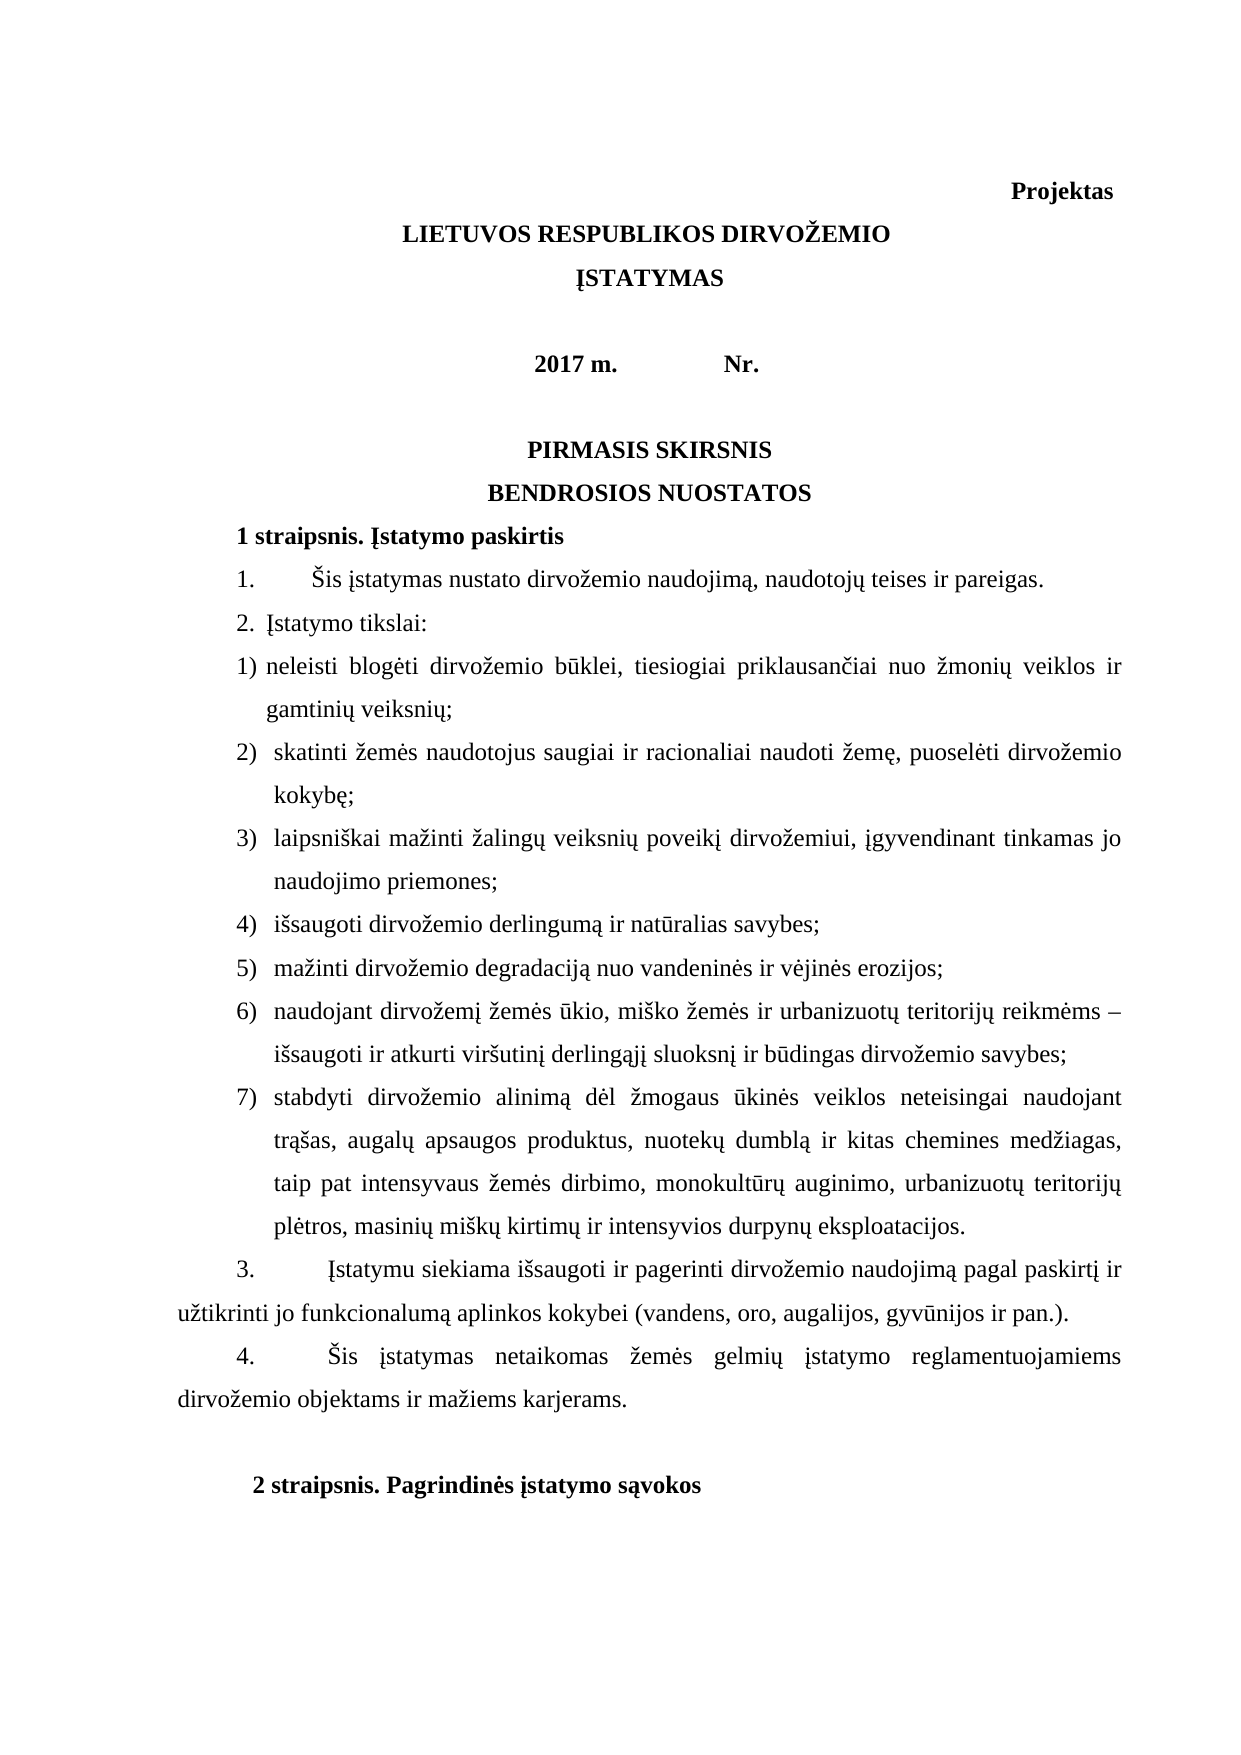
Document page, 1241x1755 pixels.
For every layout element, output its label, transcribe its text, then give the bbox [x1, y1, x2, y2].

text 6) naudojant dirvožemį žemės ūkio, miško žemės ir urbanizuotų teritorijų reikmėms –išsaugoti ir atkurti viršutinį derlingąjį sluoksnį ir būdingas dirvožemio savybes; [236, 996, 1122, 1068]
text 5) mažinti dirvožemio degradaciją nuo vandeninės ir vėjinės erozijos; [236, 953, 1122, 981]
text 1. Šis įstatymas nustato dirvožemio naudojimą, naudotojų teises ir pareigas. [236, 564, 1122, 593]
text Projektas [927, 176, 1122, 205]
text 4. Šis įstatymas netaikomas žemės gelmių įstatymo reglamentuojamiems dirvožemio objektams ir mažiems karjerams. [177, 1341, 1122, 1413]
text ĮSTATYMAS [177, 263, 1122, 291]
text PIRMASIS SKIRSNIS [177, 435, 1122, 464]
text 2) skatinti žemės naudotojus saugiai ir racionaliai naudoti žemę, puoselėti dirvožemio kokybę; [236, 737, 1122, 809]
text 1) neleisti blogėti dirvožemio būklei, tiesiogiai priklausančiai nuo žmonių veiklos ir gamtinių veiksnių; [236, 651, 1122, 723]
text 3. Įstatymu siekiama išsaugoti ir pagerinti dirvožemio naudojimą pagal paskirtį ir užtikrinti jo funkcionalumą aplinkos kokybei (vandens, oro, augalijos, gyvūnijos ir pan.). [177, 1254, 1122, 1326]
text 3) laipsniškai mažinti žalingų veiksnių poveikį dirvožemiui, įgyvendinant tinkamas jo naudojimo priemones; [236, 823, 1122, 895]
text 2017 m. Nr. [177, 349, 1122, 378]
text 4) išsaugoti dirvožemio derlingumą ir natūralias savybes; [236, 909, 1122, 938]
text 2. Įstatymo tikslai: [177, 608, 1122, 636]
text 7) stabdyti dirvožemio alinimą dėl žmogaus ūkinės veiklos neteisingai naudojant trąšas, augalų apsaugos produktus, nuotekų dumblą ir kitas chemines medžiagas, taip pat intensyvaus žemės dirbimo, monokultūrų auginimo, urbanizuotų teritorijų plėtros, masinių miškų kirtimų ir intensyvios durpynų eksploatacijos. [236, 1082, 1122, 1240]
text LIETUVOS RESPUBLIKOS DIRVOŽEMIO [177, 219, 1122, 248]
text BENDROSIOS NUOSTATOS [177, 478, 1122, 507]
text 1 straipsnis. Įstatymo paskirtis [177, 521, 1122, 550]
text 2 straipsnis. Pagrindinės įstatymo sąvokos [177, 1470, 1122, 1499]
